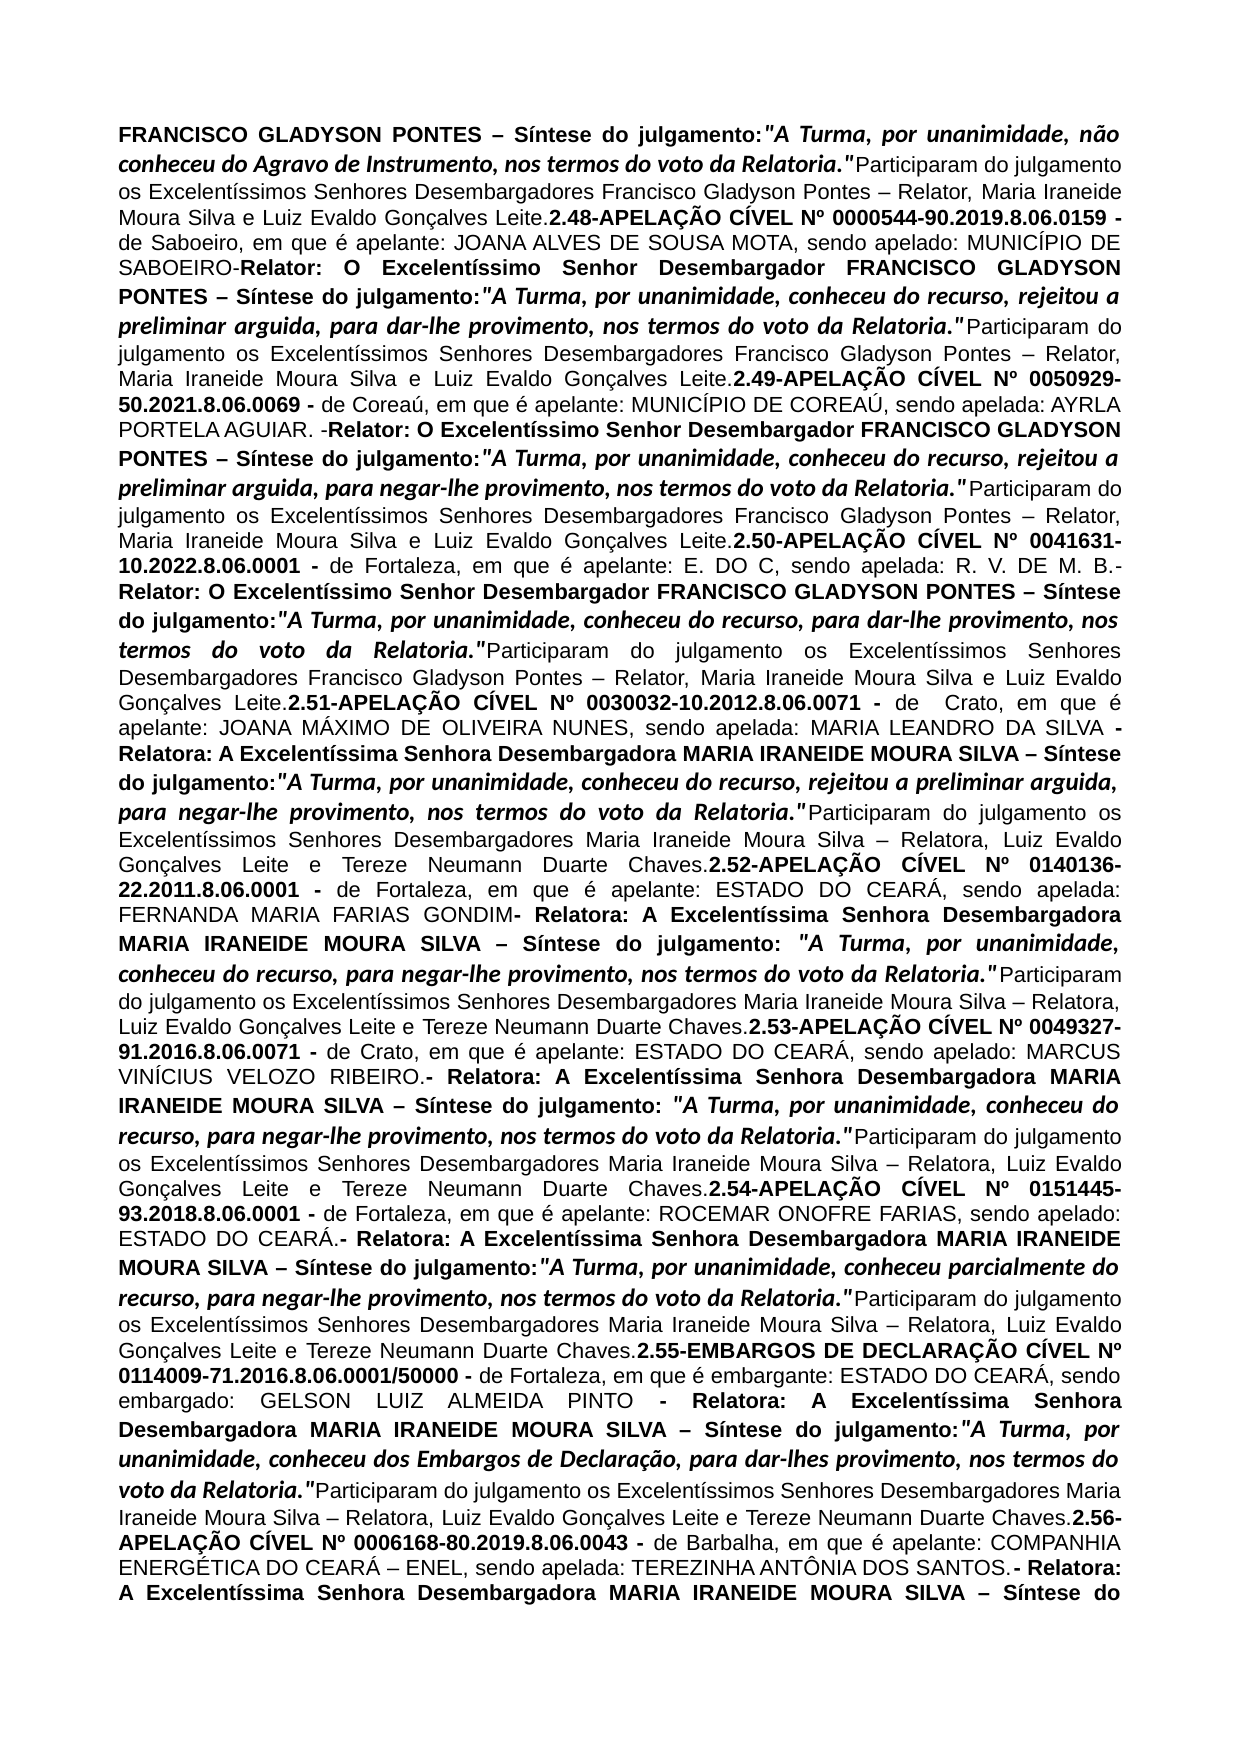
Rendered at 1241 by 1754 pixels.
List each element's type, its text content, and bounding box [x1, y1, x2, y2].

text FRANCISCO GLADYSON PONTES – Síntese do julgamento:"A Turma, por unanimidade, não conheceu do Agravo de Instrumento, nos termos do voto da Relatoria."Participaram do julgamento os Excelentíssimos Senhores Desembargadores Francisco Gladyson Pontes – Relator, Maria Iraneide Moura Silva e Luiz Evaldo Gonçalves Leite.2.48-APELAÇÃO CÍVEL Nº 0000544-90.2019.8.06.0159 - de Saboeiro, em que é apelante: JOANA ALVES DE SOUSA MOTA, sendo apelado: MUNICÍPIO DE SABOEIRO-Relator: O Excelentíssimo Senhor Desembargador FRANCISCO GLADYSON PONTES – Síntese do julgamento:"A Turma, por unanimidade, conheceu do recurso, rejeitou a preliminar arguida, para dar-lhe provimento, nos termos do voto da Relatoria."Participaram do julgamento os Excelentíssimos Senhores Desembargadores Francisco Gladyson Pontes – Relator, Maria Iraneide Moura Silva e Luiz Evaldo Gonçalves Leite.2.49-APELAÇÃO CÍVEL Nº 0050929-50.2021.8.06.0069 - de Coreaú, em que é apelante: MUNICÍPIO DE COREAÚ, sendo apelada: AYRLA PORTELA AGUIAR. -Relator: O Excelentíssimo Senhor Desembargador FRANCISCO GLADYSON PONTES – Síntese do julgamento:"A Turma, por unanimidade, conheceu do recurso, rejeitou a preliminar arguida, para negar-lhe provimento, nos termos do voto da Relatoria."Participaram do julgamento os Excelentíssimos Senhores Desembargadores Francisco Gladyson Pontes – Relator, Maria Iraneide Moura Silva e Luiz Evaldo Gonçalves Leite.2.50-APELAÇÃO CÍVEL Nº 0041631-10.2022.8.06.0001 - de Fortaleza, em que é apelante: E. DO C, sendo apelada: R. V. DE M. B.-Relator: O Excelentíssimo Senhor Desembargador FRANCISCO GLADYSON PONTES – Síntese do julgamento:"A Turma, por unanimidade, conheceu do recurso, para dar-lhe provimento, nos termos do voto da Relatoria."Participaram do julgamento os Excelentíssimos Senhores Desembargadores Francisco Gladyson Pontes – Relator, Maria Iraneide Moura Silva e Luiz Evaldo Gonçalves Leite.2.51-APELAÇÃO CÍVEL Nº 0030032-10.2012.8.06.0071 - de Crato, em que é apelante: JOANA MÁXIMO DE OLIVEIRA NUNES, sendo apelada: MARIA LEANDRO DA SILVA - Relatora: A Excelentíssima Senhora Desembargadora MARIA IRANEIDE MOURA SILVA – Síntese do julgamento:"A Turma, por unanimidade, conheceu do recurso, rejeitou a preliminar arguida, para negar-lhe provimento, nos termos do voto da Relatoria."Participaram do julgamento os Excelentíssimos Senhores Desembargadores Maria Iraneide Moura Silva – Relatora, Luiz Evaldo Gonçalves Leite e Tereze Neumann Duarte Chaves.2.52-APELAÇÃO CÍVEL Nº 0140136-22.2011.8.06.0001 - de Fortaleza, em que é apelante: ESTADO DO CEARÁ, sendo apelada: FERNANDA MARIA FARIAS GONDIM- Relatora: A Excelentíssima Senhora Desembargadora MARIA IRANEIDE MOURA SILVA – Síntese do julgamento: "A Turma, por unanimidade, conheceu do recurso, para negar-lhe provimento, nos termos do voto da Relatoria."Participaram do julgamento os Excelentíssimos Senhores Desembargadores Maria Iraneide Moura Silva – Relatora, Luiz Evaldo Gonçalves Leite e Tereze Neumann Duarte Chaves.2.53-APELAÇÃO CÍVEL Nº 0049327-91.2016.8.06.0071 - de Crato, em que é apelante: ESTADO DO CEARÁ, sendo apelado: MARCUS VINÍCIUS VELOZO RIBEIRO.- Relatora: A Excelentíssima Senhora Desembargadora MARIA IRANEIDE MOURA SILVA – Síntese do julgamento: "A Turma, por unanimidade, conheceu do recurso, para negar-lhe provimento, nos termos do voto da Relatoria."Participaram do julgamento os Excelentíssimos Senhores Desembargadores Maria Iraneide Moura Silva – Relatora, Luiz Evaldo Gonçalves Leite e Tereze Neumann Duarte Chaves.2.54-APELAÇÃO CÍVEL Nº 0151445-93.2018.8.06.0001 - de Fortaleza, em que é apelante: ROCEMAR ONOFRE FARIAS, sendo apelado: ESTADO DO CEARÁ.- Relatora: A Excelentíssima Senhora Desembargadora MARIA IRANEIDE MOURA SILVA – Síntese do julgamento:"A Turma, por unanimidade, conheceu parcialmente do recurso, para negar-lhe provimento, nos termos do voto da Relatoria."Participaram do julgamento os Excelentíssimos Senhores Desembargadores Maria Iraneide Moura Silva – Relatora, Luiz Evaldo Gonçalves Leite e Tereze Neumann Duarte Chaves.2.55-EMBARGOS DE DECLARAÇÃO CÍVEL Nº 0114009-71.2016.8.06.0001/50000 - de Fortaleza, em que é embargante: ESTADO DO CEARÁ, sendo embargado: GELSON LUIZ ALMEIDA PINTO - Relatora: A Excelentíssima Senhora Desembargadora MARIA IRANEIDE MOURA SILVA – Síntese do julgamento:"A Turma, por unanimidade, conheceu dos Embargos de Declaração, para dar-lhes provimento, nos termos do voto da Relatoria."Participaram do julgamento os Excelentíssimos Senhores Desembargadores Maria Iraneide Moura Silva – Relatora, Luiz Evaldo Gonçalves Leite e Tereze Neumann Duarte Chaves.2.56-APELAÇÃO CÍVEL Nº 0006168-80.2019.8.06.0043 - de Barbalha, em que é apelante: COMPANHIA ENERGÉTICA DO CEARÁ – ENEL, sendo apelada: TEREZINHA ANTÔNIA DOS SANTOS.- Relatora: A Excelentíssima Senhora Desembargadora MARIA IRANEIDE MOURA SILVA – Síntese do [118, 118, 1122, 1606]
